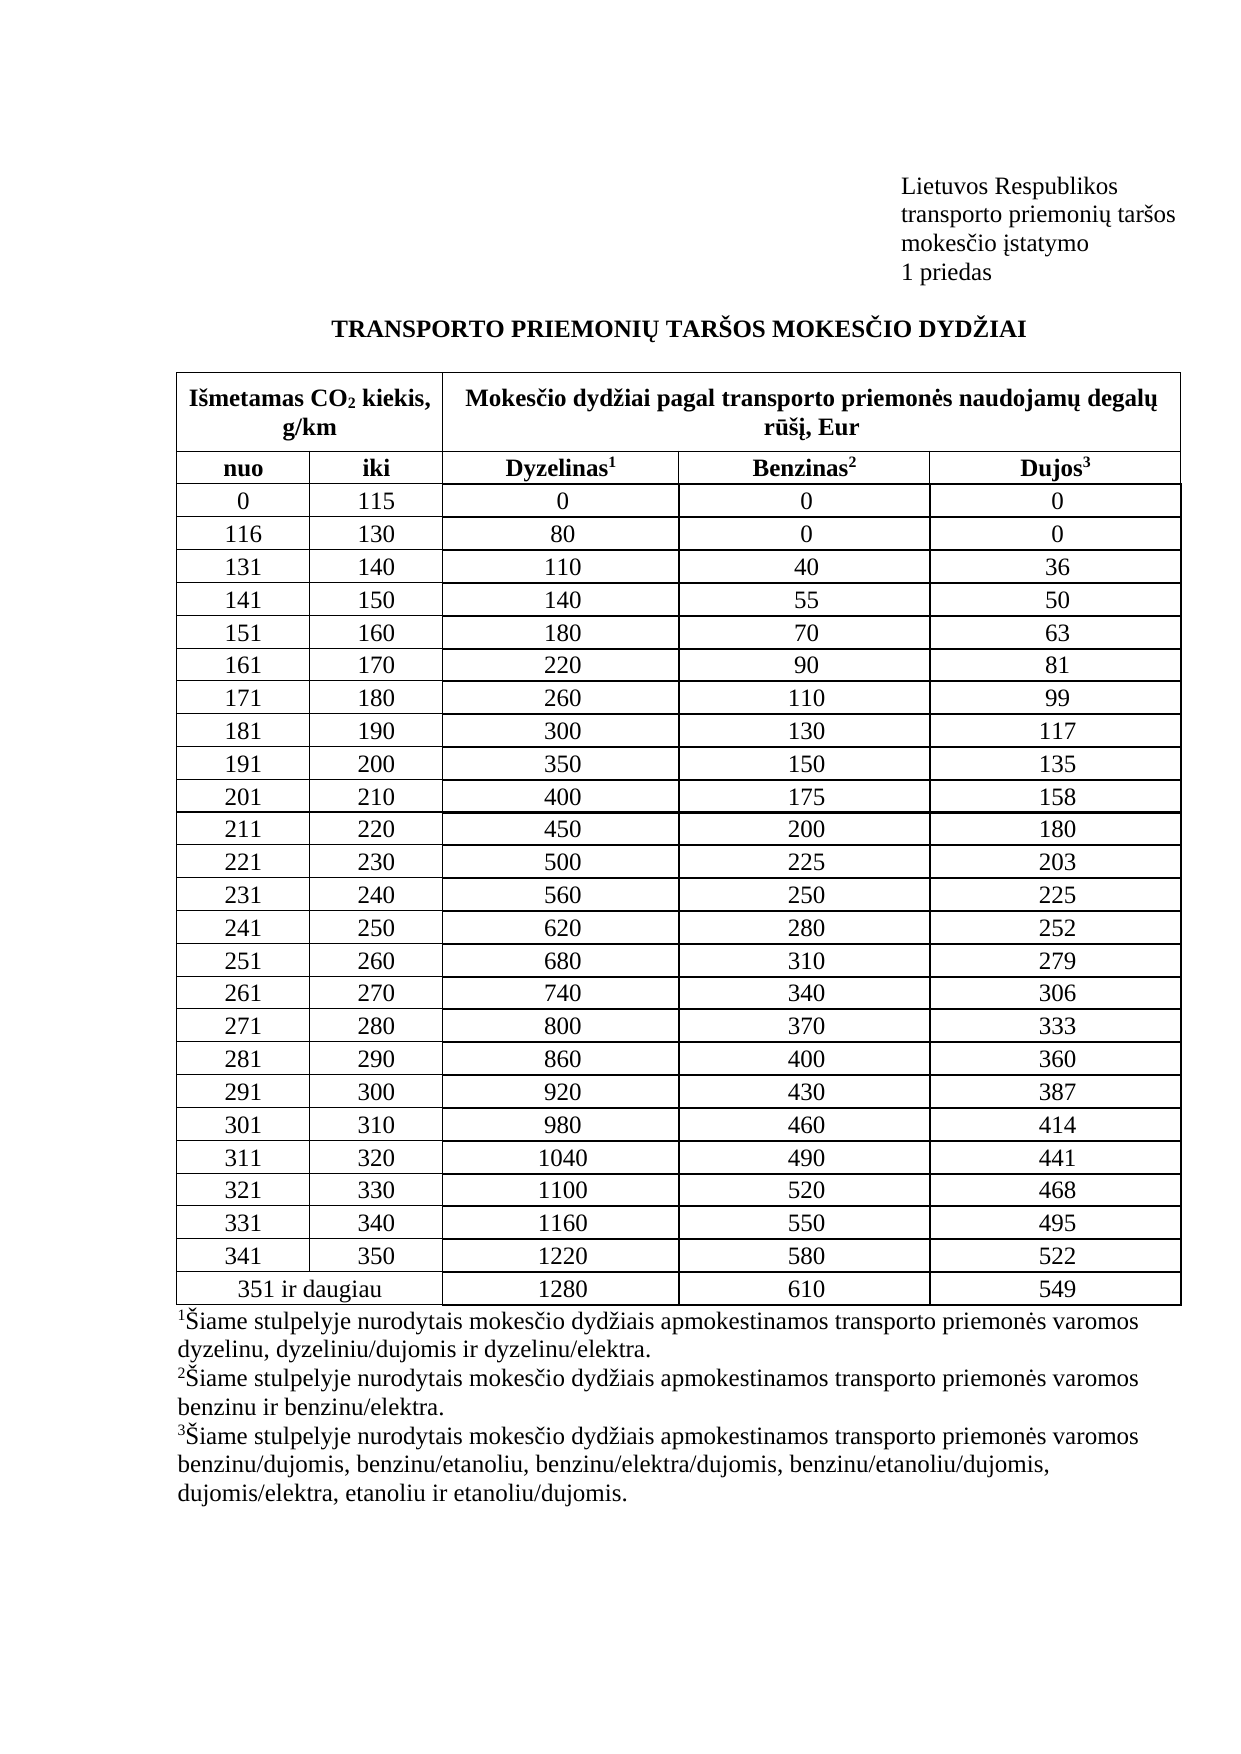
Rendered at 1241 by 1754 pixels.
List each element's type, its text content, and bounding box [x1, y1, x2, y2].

table_cell 920 [443, 1076, 678, 1107]
table_cell 490 [680, 1142, 929, 1172]
table_cell 81 [931, 650, 1180, 680]
table_cell 250 [680, 879, 929, 910]
table_cell 99 [931, 682, 1180, 713]
table_cell 414 [931, 1109, 1180, 1139]
table_cell 280 [680, 912, 929, 943]
table_cell 221 [177, 845, 309, 877]
table_cell 50 [931, 584, 1180, 614]
table_cell nuo [177, 452, 309, 483]
table_cell 0 [177, 484, 309, 516]
table_cell 360 [931, 1043, 1180, 1074]
table_cell 331 [177, 1206, 309, 1238]
table_cell 460 [680, 1109, 929, 1139]
table_cell 680 [443, 945, 678, 976]
table_cell 270 [310, 977, 442, 1008]
table_cell 1040 [443, 1142, 678, 1172]
table_cell 63 [931, 617, 1180, 647]
table_cell 260 [443, 682, 678, 713]
table_cell 191 [177, 747, 309, 779]
table_cell 450 [443, 814, 678, 844]
table_cell Dujos3 [930, 452, 1180, 483]
table_cell 110 [443, 551, 678, 582]
table_cell 250 [310, 911, 442, 943]
table_cell 321 [177, 1174, 309, 1205]
table_cell iki [310, 452, 442, 483]
table_cell 141 [177, 583, 309, 614]
table_cell 161 [177, 649, 309, 680]
table_cell 115 [310, 484, 442, 516]
table_cell 130 [310, 517, 442, 549]
table_cell 117 [931, 715, 1180, 746]
table_cell 350 [310, 1239, 442, 1271]
table_cell 610 [680, 1273, 929, 1304]
table_cell 0 [931, 518, 1180, 549]
table_cell 468 [931, 1175, 1180, 1205]
table_cell 140 [443, 584, 678, 614]
table_cell 175 [680, 781, 929, 811]
table_cell 520 [680, 1175, 929, 1205]
table_cell 500 [443, 846, 678, 877]
table_cell 200 [310, 747, 442, 779]
table_cell 441 [931, 1142, 1180, 1172]
table_cell 291 [177, 1075, 309, 1107]
table_cell 400 [680, 1043, 929, 1074]
table_cell 1280 [443, 1273, 678, 1304]
table_cell 580 [680, 1240, 929, 1271]
table_cell 240 [310, 878, 442, 910]
table_cell 225 [680, 846, 929, 877]
table_cell 301 [177, 1108, 309, 1139]
table_cell 180 [310, 681, 442, 713]
table_cell 370 [680, 1010, 929, 1041]
table_cell 252 [931, 912, 1180, 943]
table_cell 300 [443, 715, 678, 746]
table_cell 0 [443, 485, 678, 516]
table_cell 116 [177, 517, 309, 549]
table_cell 341 [177, 1239, 309, 1271]
table_cell 158 [931, 781, 1180, 811]
table_cell 430 [680, 1076, 929, 1107]
table_cell Dyzelinas1 [443, 452, 678, 483]
table_cell 1220 [443, 1240, 678, 1271]
table_cell 181 [177, 714, 309, 746]
table_cell 241 [177, 911, 309, 943]
table_cell 495 [931, 1207, 1180, 1238]
table_cell 0 [931, 485, 1180, 516]
table_cell 280 [310, 1009, 442, 1041]
table_cell 0 [680, 485, 929, 516]
table_cell 300 [310, 1075, 442, 1107]
table_cell 320 [310, 1141, 442, 1172]
table_cell 203 [931, 846, 1180, 877]
table_cell 522 [931, 1240, 1180, 1271]
table_cell 190 [310, 714, 442, 746]
table_cell 330 [310, 1174, 442, 1205]
table_cell 225 [931, 879, 1180, 910]
table_cell 211 [177, 813, 309, 844]
table_cell 306 [931, 978, 1180, 1008]
table_cell 70 [680, 617, 929, 647]
table_cell 90 [680, 650, 929, 680]
table_cell 36 [931, 551, 1180, 582]
table_cell 220 [310, 813, 442, 844]
table_cell 220 [443, 650, 678, 680]
table_cell 140 [310, 550, 442, 582]
table_header Mokesčio dydžiai pagal transporto priemonės naudojamų degalų rūšį, Eur [443, 373, 1180, 451]
table_cell 620 [443, 912, 678, 943]
table_cell 135 [931, 748, 1180, 779]
table_cell 740 [443, 978, 678, 1008]
table_cell 170 [310, 649, 442, 680]
table_cell 180 [931, 814, 1180, 844]
text Lietuvos Respublikos [901, 171, 1181, 199]
table_cell 400 [443, 781, 678, 811]
table_cell 110 [680, 682, 929, 713]
table_cell 560 [443, 879, 678, 910]
table_cell 150 [680, 748, 929, 779]
text mokesčio įstatymo [901, 228, 1181, 257]
table_cell 340 [680, 978, 929, 1008]
table_cell 200 [680, 814, 929, 844]
table_cell 160 [310, 616, 442, 647]
table_cell 260 [310, 944, 442, 976]
table_cell 1100 [443, 1175, 678, 1205]
text TRANSPORTO PRIEMONIŲ TARŠOS MOKESČIO DYDŽIAI [177, 314, 1181, 343]
table_cell 130 [680, 715, 929, 746]
table_cell 40 [680, 551, 929, 582]
table_cell 201 [177, 780, 309, 811]
table_cell 310 [680, 945, 929, 976]
table_cell 290 [310, 1042, 442, 1074]
text 1Šiame stulpelyje nurodytais mokesčio dydžiais apmokestinamos transporto priemonės varomos dyzelinu, dyzeliniu/dujomis ir dyzelinu/elektra. [177, 1306, 1181, 1363]
table_cell 231 [177, 878, 309, 910]
table_cell 55 [680, 584, 929, 614]
table_cell 1160 [443, 1207, 678, 1238]
table_cell 311 [177, 1141, 309, 1172]
table_cell 980 [443, 1109, 678, 1139]
table_cell 387 [931, 1076, 1180, 1107]
table_cell 800 [443, 1010, 678, 1041]
text transporto priemonių taršos [901, 199, 1181, 228]
table_cell 310 [310, 1108, 442, 1139]
table_cell 171 [177, 681, 309, 713]
table_cell 860 [443, 1043, 678, 1074]
table_cell 180 [443, 617, 678, 647]
text 3Šiame stulpelyje nurodytais mokesčio dydžiais apmokestinamos transporto priemonės varomos benzinu/dujomis, benzinu/etanoliu, benzinu/elektra/dujomis, benzinu/etanoliu/dujomis, dujomis/elektra, etanoliu ir etanoliu/dujomis. [177, 1421, 1181, 1507]
table_cell 151 [177, 616, 309, 647]
table_cell 271 [177, 1009, 309, 1041]
table_cell 131 [177, 550, 309, 582]
table_cell 333 [931, 1010, 1180, 1041]
table_cell 0 [680, 518, 929, 549]
table_cell 549 [931, 1273, 1180, 1304]
table_cell Benzinas2 [679, 452, 929, 483]
table_cell 230 [310, 845, 442, 877]
table_cell 251 [177, 944, 309, 976]
table_cell 210 [310, 780, 442, 811]
table_cell 550 [680, 1207, 929, 1238]
table_cell 351 ir daugiau [177, 1272, 442, 1304]
table_cell 80 [443, 518, 678, 549]
table_cell 350 [443, 748, 678, 779]
table_cell 279 [931, 945, 1180, 976]
table_cell 150 [310, 583, 442, 614]
text 1 priedas [901, 257, 1181, 286]
text 2Šiame stulpelyje nurodytais mokesčio dydžiais apmokestinamos transporto priemonės varomos benzinu ir benzinu/elektra. [177, 1363, 1181, 1421]
table_cell 281 [177, 1042, 309, 1074]
table_cell 340 [310, 1206, 442, 1238]
table_cell 261 [177, 977, 309, 1008]
table_header Išmetamas CO2 kiekis, g/km [177, 373, 442, 451]
